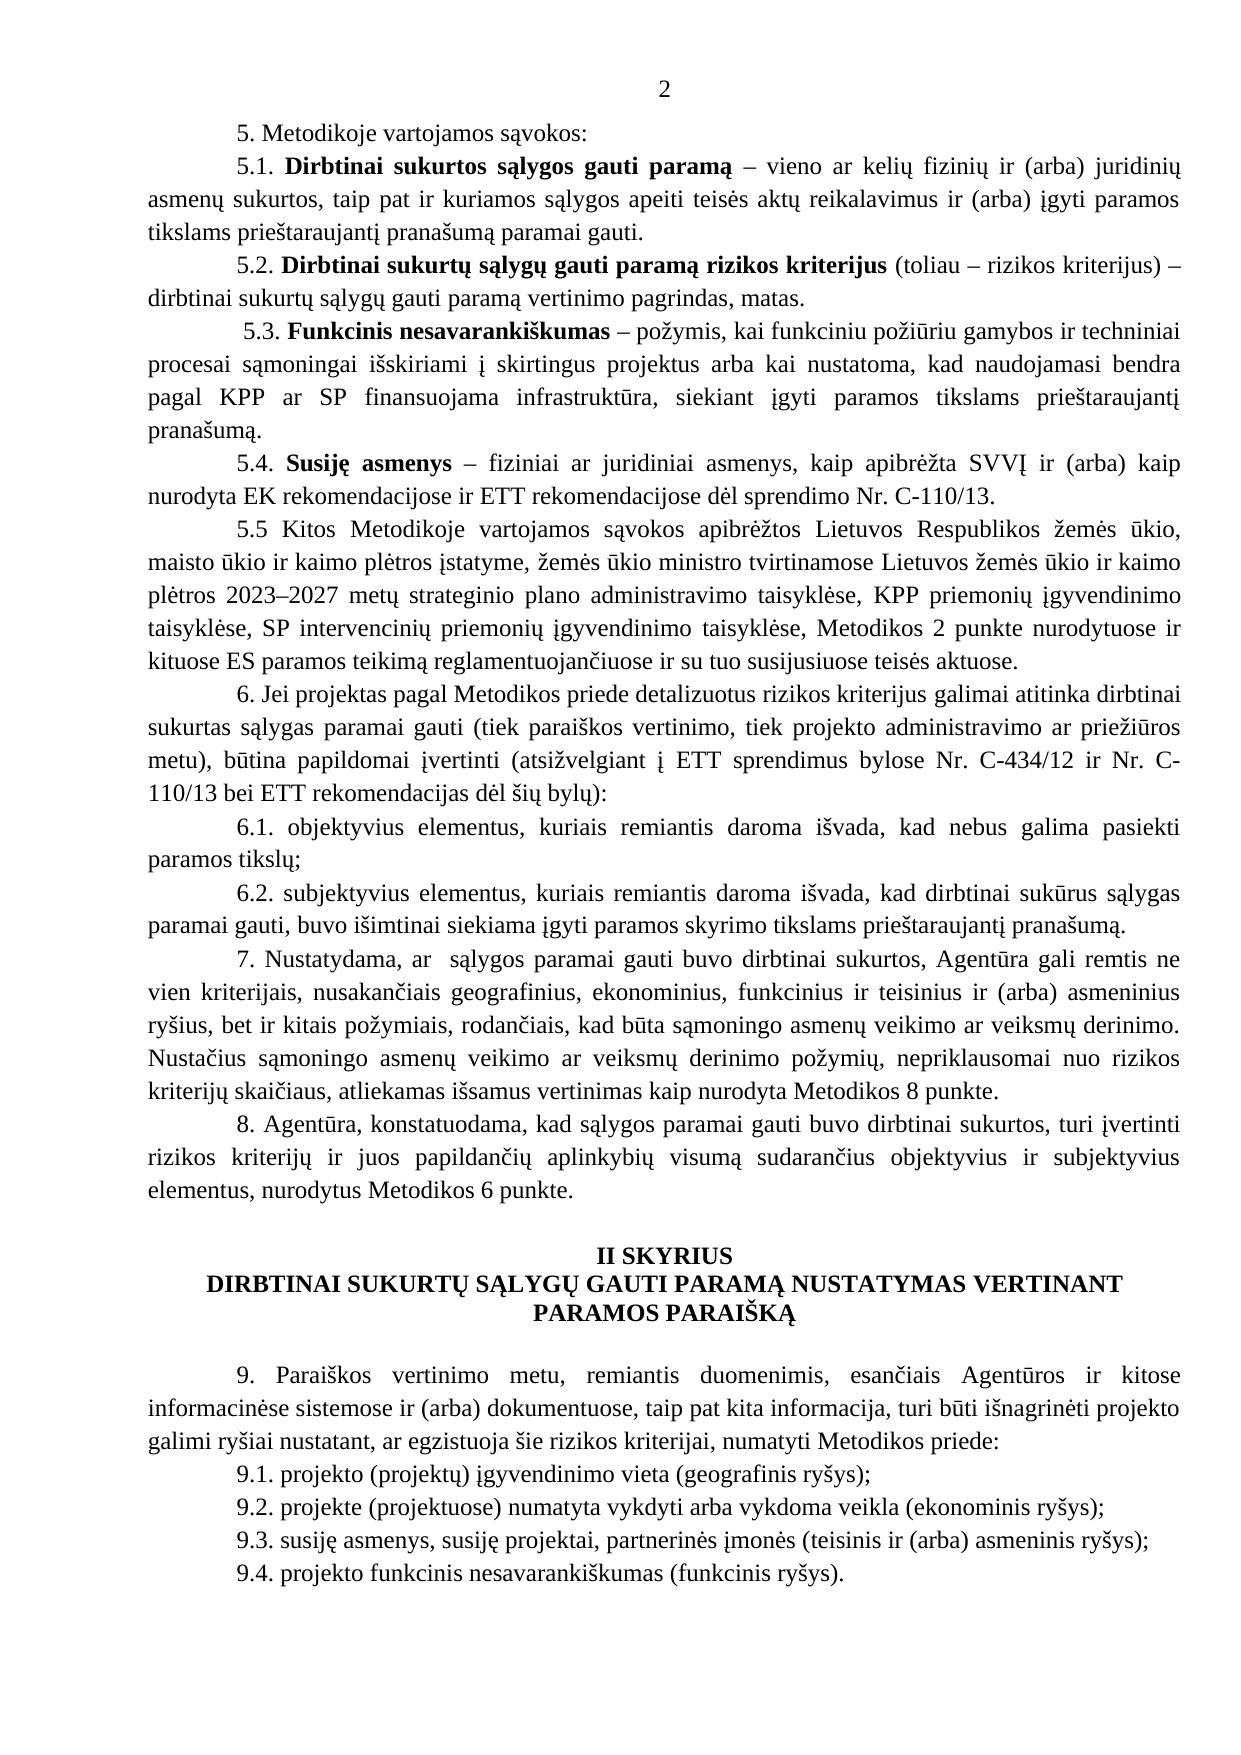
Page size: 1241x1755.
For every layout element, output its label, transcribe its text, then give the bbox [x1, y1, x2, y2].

text 9.3. susiję asmenys, susiję projektai, partnerinės įmonės (teisinis ir (arba) asmeninis ryšys); [148, 1525, 1181, 1554]
text 8. Agentūra, konstatuodama, kad sąlygos paramai gauti buvo dirbtinai sukurtos, turi įvertinti rizikos kriterijų ir juos papildančių aplinkybių visumą sudarančius objektyvius ir subjektyvius elementus, nurodytus Metodikos 6 punkte. [148, 1109, 1181, 1203]
text II SKYRIUS [148, 1241, 1181, 1269]
text 9.1. projekto (projektų) įgyvendinimo vieta (geografinis ryšys); [236, 1459, 1181, 1488]
text 9.4. projekto funkcinis nesavarankiškumas (funkcinis ryšys). [148, 1558, 1181, 1587]
text DIRBTINAI SUKURTŲ SĄLYGŲ GAUTI PARAMĄ NUSTATYMAS VERTINANT PARAMOS PARAIŠKą [148, 1269, 1181, 1327]
text 5.2. Dirbtinai sukurtų sąlygų gauti paramą rizikos kriterijus (toliau – rizikos kriterijus) – dirbtinai sukurtų sąlygų gauti paramą vertinimo pagrindas, matas. [148, 250, 1181, 312]
text 5.4. Susiję asmenys – fiziniai ar juridiniai asmenys, kaip apibrėžta SVVĮ ir (arba) kaip nurodyta EK rekomendacijose ir ETT rekomendacijose dėl sprendimo Nr. C-110/13. [148, 448, 1181, 510]
text 5. Metodikoje vartojamos sąvokos: [236, 118, 1181, 147]
text 9. Paraiškos vertinimo metu, remiantis duomenimis, esančiais Agentūros ir kitose informacinėse sistemose ir (arba) dokumentuose, taip pat kita informacija, turi būti išnagrinėti projekto galimi ryšiai nustatant, ar egzistuoja šie rizikos kriterijai, numatyti Metodikos priede: [148, 1360, 1181, 1455]
text 6.2. subjektyvius elementus, kuriais remiantis daroma išvada, kad dirbtinai sukūrus sąlygas paramai gauti, buvo išimtinai siekiama įgyti paramos skyrimo tikslams prieštaraujantį pranašumą. [148, 878, 1181, 939]
text 6. Jei projektas pagal Metodikos priede detalizuotus rizikos kriterijus galimai atitinka dirbtinai sukurtas sąlygas paramai gauti (tiek paraiškos vertinimo, tiek projekto administravimo ar priežiūros metu), būtina papildomai įvertinti (atsižvelgiant į ETT sprendimus bylose Nr. C-434/12 ir Nr. C-110/13 bei ETT rekomendacijas dėl šių bylų): [148, 679, 1181, 807]
text 5.1. Dirbtinai sukurtos sąlygos gauti paramą – vieno ar kelių fizinių ir (arba) juridinių asmenų sukurtos, taip pat ir kuriamos sąlygos apeiti teisės aktų reikalavimus ir (arba) įgyti paramos tikslams prieštaraujantį pranašumą paramai gauti. [148, 151, 1181, 246]
text 7. Nustatydama, ar sąlygos paramai gauti buvo dirbtinai sukurtos, Agentūra gali remtis ne vien kriterijais, nusakančiais geografinius, ekonominius, funkcinius ir teisinius ir (arba) asmeninius ryšius, bet ir kitais požymiais, rodančiais, kad būta sąmoningo asmenų veikimo ar veiksmų derinimo. Nustačius sąmoningo asmenų veikimo ar veiksmų derinimo požymių, nepriklausomai nuo rizikos kriterijų skaičiaus, atliekamas išsamus vertinimas kaip nurodyta Metodikos 8 punkte. [148, 944, 1181, 1104]
text 6.1. objektyvius elementus, kuriais remiantis daroma išvada, kad nebus galima pasiekti paramos tikslų; [148, 812, 1181, 873]
text 5.3. Funkcinis nesavarankiškumas – požymis, kai funkciniu požiūriu gamybos ir techniniai procesai sąmoningai išskiriami į skirtingus projektus arba kai nustatoma, kad naudojamasi bendra pagal KPP ar SP finansuojama infrastruktūra, siekiant įgyti paramos tikslams prieštaraujantį pranašumą. [148, 316, 1181, 444]
text 9.2. projekte (projektuose) numatyta vykdyti arba vykdoma veikla (ekonominis ryšys); [148, 1492, 1181, 1521]
text 5.5 Kitos Metodikoje vartojamos sąvokos apibrėžtos Lietuvos Respublikos žemės ūkio, maisto ūkio ir kaimo plėtros įstatyme, žemės ūkio ministro tvirtinamose Lietuvos žemės ūkio ir kaimo plėtros 2023–2027 metų strateginio plano administravimo taisyklėse, KPP priemonių įgyvendinimo taisyklėse, SP intervencinių priemonių įgyvendinimo taisyklėse, Metodikos 2 punkte nurodytuose ir kituose ES paramos teikimą reglamentuojančiuose ir su tuo susijusiuose teisės aktuose. [148, 514, 1181, 675]
